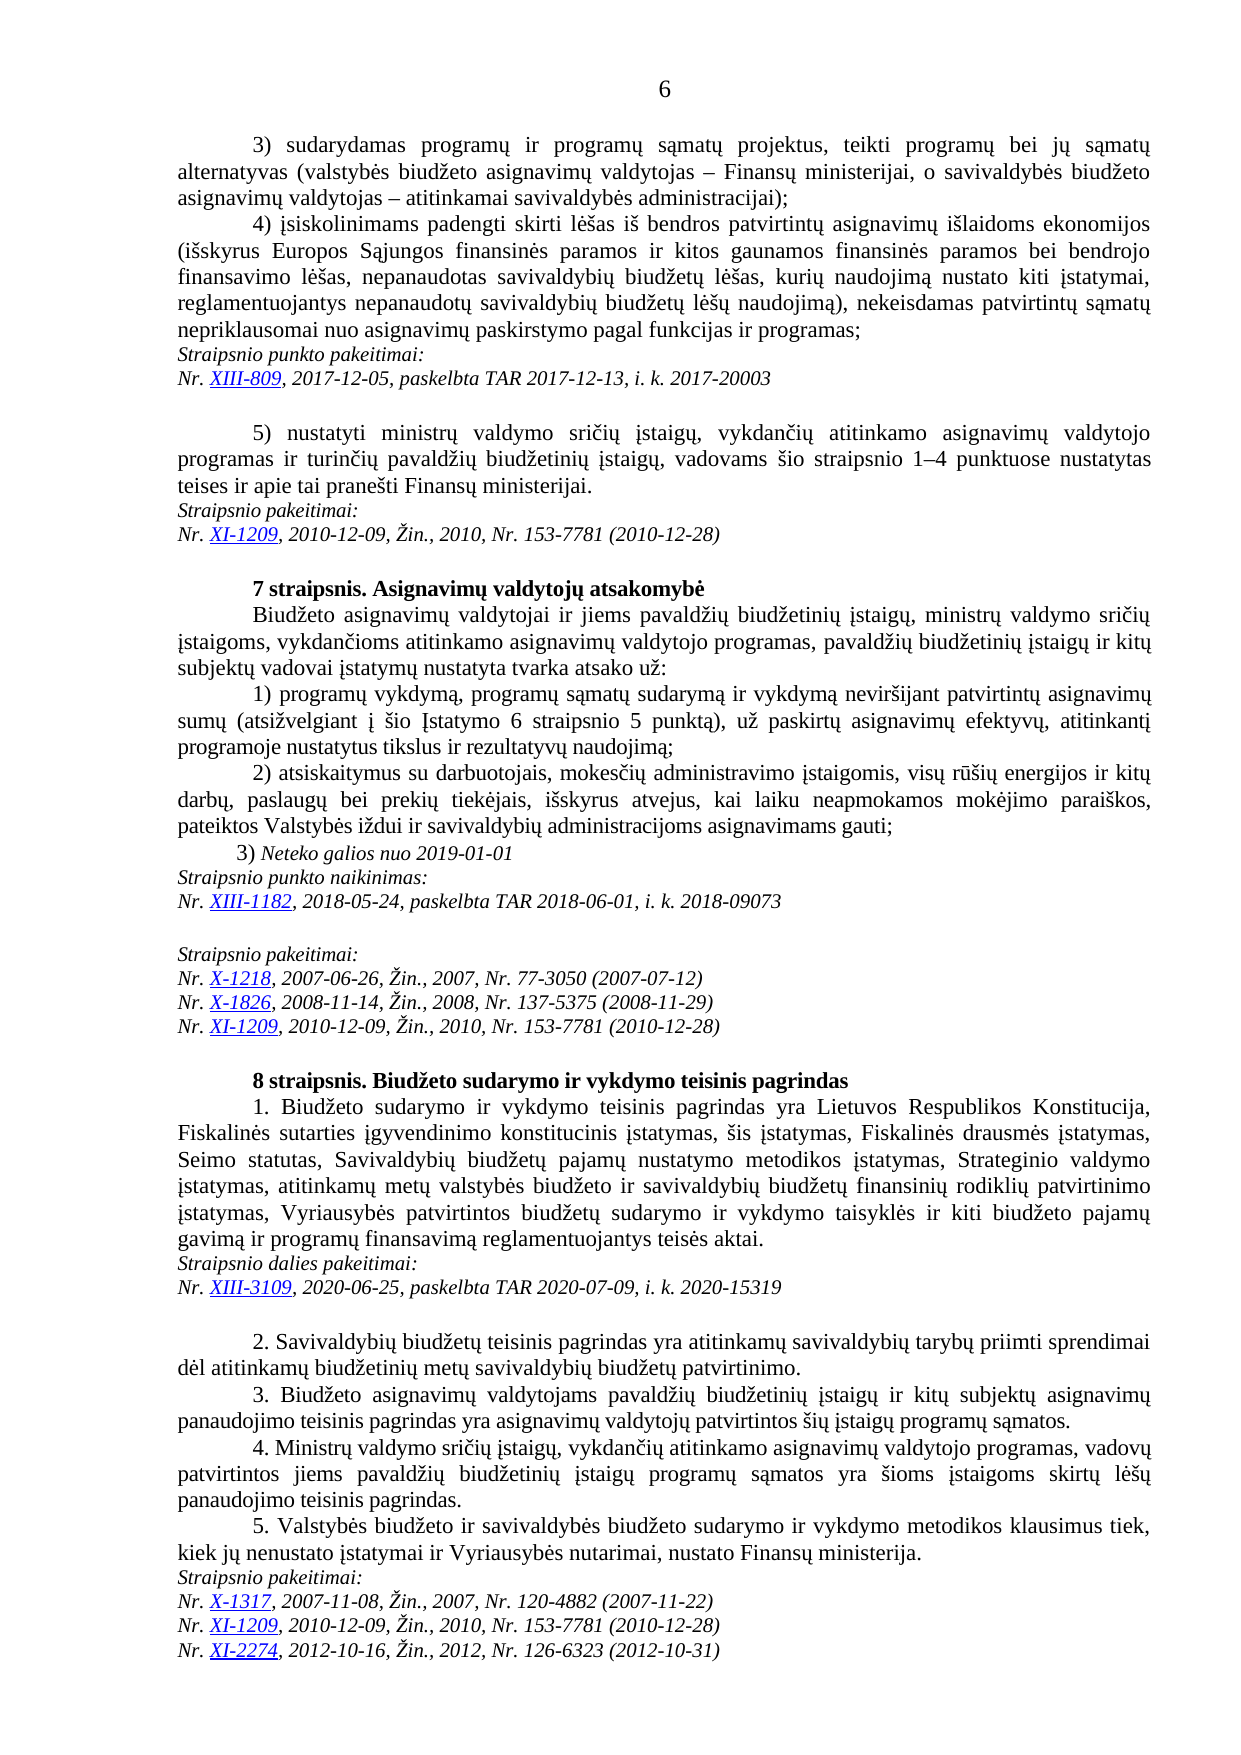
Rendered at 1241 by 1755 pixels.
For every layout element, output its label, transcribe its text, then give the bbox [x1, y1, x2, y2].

text Nr. XI-1209, 2010-12-09, Žin., 2010, Nr. 153-7781 (2010-12-28) [177, 522, 1152, 546]
text Nr. XIII-1182, 2018-05-24, paskelbta TAR 2018-06-01, i. k. 2018-09073 [177, 889, 1152, 913]
text Nr. XI-2274, 2012-10-16, Žin., 2012, Nr. 126-6323 (2012-10-31) [177, 1637, 1152, 1662]
text 4) įsiskolinimams padengti skirti lėšas iš bendros patvirtintų asignavimų išlaidoms ekonomijos (išskyrus Europos Sąjungos finansinės paramos ir kitos gaunamos finansinės paramos bei bendrojo finansavimo lėšas, nepanaudotas savivaldybių biudžetų lėšas, kurių naudojimą nustato kiti įstatymai, reglamentuojantys nepanaudotų savivaldybių biudžetų lėšų naudojimą), nekeisdamas patvirtintų sąmatų nepriklausomai nuo asignavimų paskirstymo pagal funkcijas ir programas; [177, 210, 1152, 342]
text 1. Biudžeto sudarymo ir vykdymo teisinis pagrindas yra Lietuvos Respublikos Konstitucija, Fiskalinės sutarties įgyvendinimo konstitucinis įstatymas, šis įstatymas, Fiskalinės drausmės įstatymas, Seimo statutas, Savivaldybių biudžetų pajamų nustatymo metodikos įstatymas, Strateginio valdymo įstatymas, atitinkamų metų valstybės biudžeto ir savivaldybių biudžetų finansinių rodiklių patvirtinimo įstatymas, Vyriausybės patvirtintos biudžetų sudarymo ir vykdymo taisyklės ir kiti biudžeto pajamų gavimą ir programų finansavimą reglamentuojantys teisės aktai. [177, 1093, 1152, 1251]
text 8 straipsnis. Biudžeto sudarymo ir vykdymo teisinis pagrindas [252, 1067, 1152, 1093]
text 3) sudarydamas programų ir programų sąmatų projektus, teikti programų bei jų sąmatų alternatyvas (valstybės biudžeto asignavimų valdytojas – Finansų ministerijai, o savivaldybės biudžeto asignavimų valdytojas – atitinkamai savivaldybės administracijai); [177, 131, 1152, 210]
text 7 straipsnis. Asignavimų valdytojų atsakomybė [177, 575, 1152, 601]
text Straipsnio dalies pakeitimai: [177, 1251, 1152, 1275]
text Straipsnio punkto pakeitimai: [177, 342, 1152, 366]
text Nr. XI-1209, 2010-12-09, Žin., 2010, Nr. 153-7781 (2010-12-28) [177, 1613, 1152, 1637]
text Nr. X-1218, 2007-06-26, Žin., 2007, Nr. 77-3050 (2007-07-12) [177, 966, 1152, 990]
text 1) programų vykdymą, programų sąmatų sudarymą ir vykdymą neviršijant patvirtintų asignavimų sumų (atsižvelgiant į šio Įstatymo 6 straipsnio 5 punktą), už paskirtų asignavimų efektyvų, atitinkantį programoje nustatytus tikslus ir rezultatyvų naudojimą; [177, 680, 1152, 759]
text Nr. XIII-3109, 2020-06-25, paskelbta TAR 2020-07-09, i. k. 2020-15319 [177, 1275, 1152, 1299]
text Straipsnio pakeitimai: [177, 942, 1152, 966]
text 2. Savivaldybių biudžetų teisinis pagrindas yra atitinkamų savivaldybių tarybų priimti sprendimai dėl atitinkamų biudžetinių metų savivaldybių biudžetų patvirtinimo. [177, 1328, 1152, 1381]
text 3. Biudžeto asignavimų valdytojams pavaldžių biudžetinių įstaigų ir kitų subjektų asignavimų panaudojimo teisinis pagrindas yra asignavimų valdytojų patvirtintos šių įstaigų programų sąmatos. [177, 1381, 1152, 1433]
text 3) Neteko galios nuo 2019-01-01 [177, 838, 1152, 865]
text 4. Ministrų valdymo sričių įstaigų, vykdančių atitinkamo asignavimų valdytojo programas, vadovų patvirtintos jiems pavaldžių biudžetinių įstaigų programų sąmatos yra šioms įstaigoms skirtų lėšų panaudojimo teisinis pagrindas. [177, 1433, 1152, 1513]
text 5) nustatyti ministrų valdymo sričių įstaigų, vykdančių atitinkamo asignavimų valdytojo programas ir turinčių pavaldžių biudžetinių įstaigų, vadovams šio straipsnio 1–4 punktuose nustatytas teises ir apie tai pranešti Finansų ministerijai. [177, 419, 1152, 498]
text Straipsnio pakeitimai: [177, 498, 1152, 522]
text 5. Valstybės biudžeto ir savivaldybės biudžeto sudarymo ir vykdymo metodikos klausimus tiek, kiek jų nenustato įstatymai ir Vyriausybės nutarimai, nustato Finansų ministerija. [177, 1513, 1152, 1565]
text Straipsnio punkto naikinimas: [177, 865, 1152, 889]
text Nr. XIII-809, 2017-12-05, paskelbta TAR 2017-12-13, i. k. 2017-20003 [177, 366, 1152, 390]
text Straipsnio pakeitimai: [177, 1565, 1152, 1589]
text Nr. X-1317, 2007-11-08, Žin., 2007, Nr. 120-4882 (2007-11-22) [177, 1589, 1152, 1613]
text 2) atsiskaitymus su darbuotojais, mokesčių administravimo įstaigomis, visų rūšių energijos ir kitų darbų, paslaugų bei prekių tiekėjais, išskyrus atvejus, kai laiku neapmokamos mokėjimo paraiškos, pateiktos Valstybės iždui ir savivaldybių administracijoms asignavimams gauti; [177, 759, 1152, 838]
text Biudžeto asignavimų valdytojai ir jiems pavaldžių biudžetinių įstaigų, ministrų valdymo sričių įstaigoms, vykdančioms atitinkamo asignavimų valdytojo programas, pavaldžių biudžetinių įstaigų ir kitų subjektų vadovai įstatymų nustatyta tvarka atsako už: [177, 601, 1152, 680]
text Nr. X-1826, 2008-11-14, Žin., 2008, Nr. 137-5375 (2008-11-29) [177, 990, 1152, 1014]
text Nr. XI-1209, 2010-12-09, Žin., 2010, Nr. 153-7781 (2010-12-28) [177, 1014, 1152, 1038]
